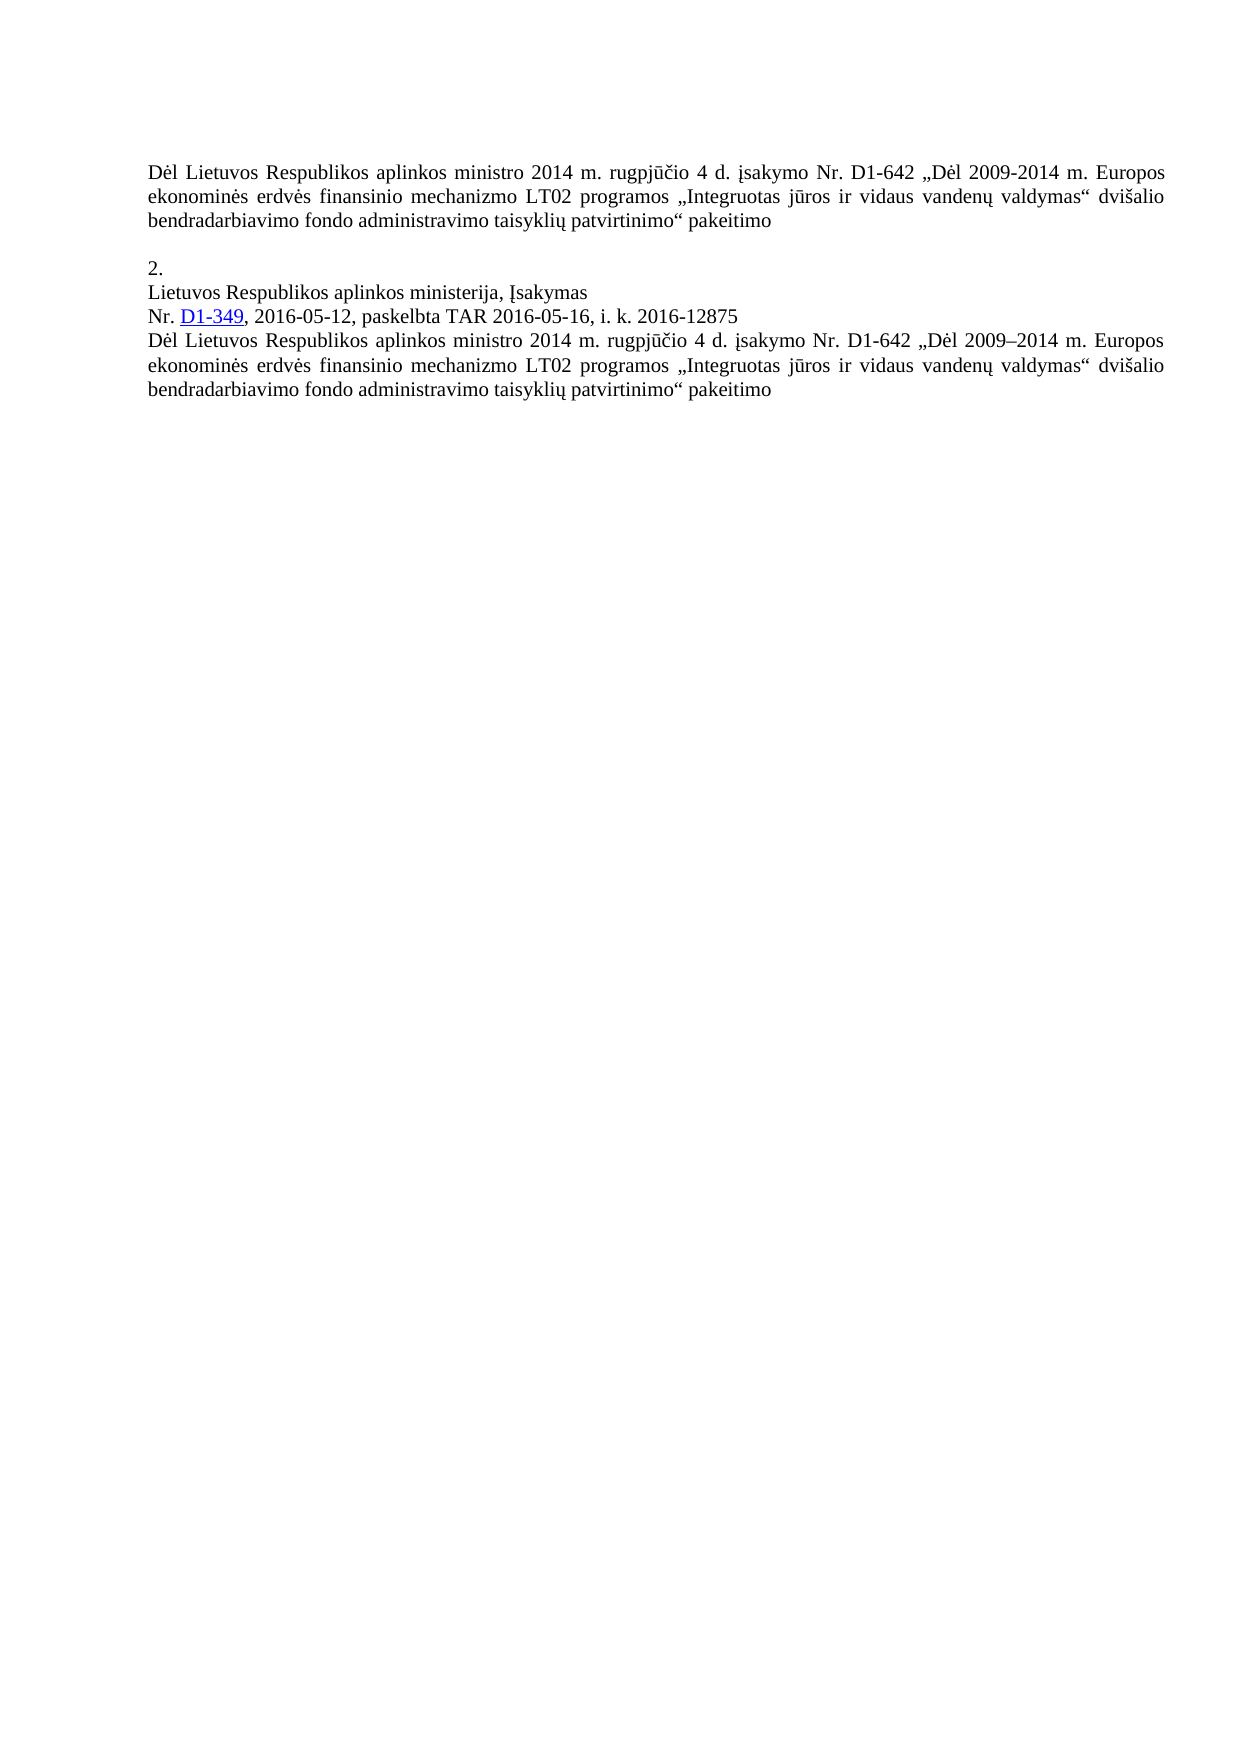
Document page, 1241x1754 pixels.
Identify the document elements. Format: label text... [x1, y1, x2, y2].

text Dėl Lietuvos Respublikos aplinkos ministro 2014 m. rugpjūčio 4 d. įsakymo Nr. D1-642 „Dėl 2009-2014 m. Europos ekonominės erdvės finansinio mechanizmo LT02 programos „Integruotas jūros ir vidaus vandenų valdymas“ dvišalio bendradarbiavimo fondo administravimo taisyklių patvirtinimo“ pakeitimo [148, 160, 1166, 232]
text Nr. D1-349, 2016-05-12, paskelbta TAR 2016-05-16, i. k. 2016-12875 [148, 304, 1166, 328]
text Dėl Lietuvos Respublikos aplinkos ministro 2014 m. rugpjūčio 4 d. įsakymo Nr. D1-642 „Dėl 2009–2014 m. Europos ekonominės erdvės finansinio mechanizmo LT02 programos „Integruotas jūros ir vidaus vandenų valdymas“ dvišalio bendradarbiavimo fondo administravimo taisyklių patvirtinimo“ pakeitimo [148, 328, 1166, 401]
text Lietuvos Respublikos aplinkos ministerija, Įsakymas [148, 280, 1166, 304]
text 2. [148, 256, 1166, 280]
